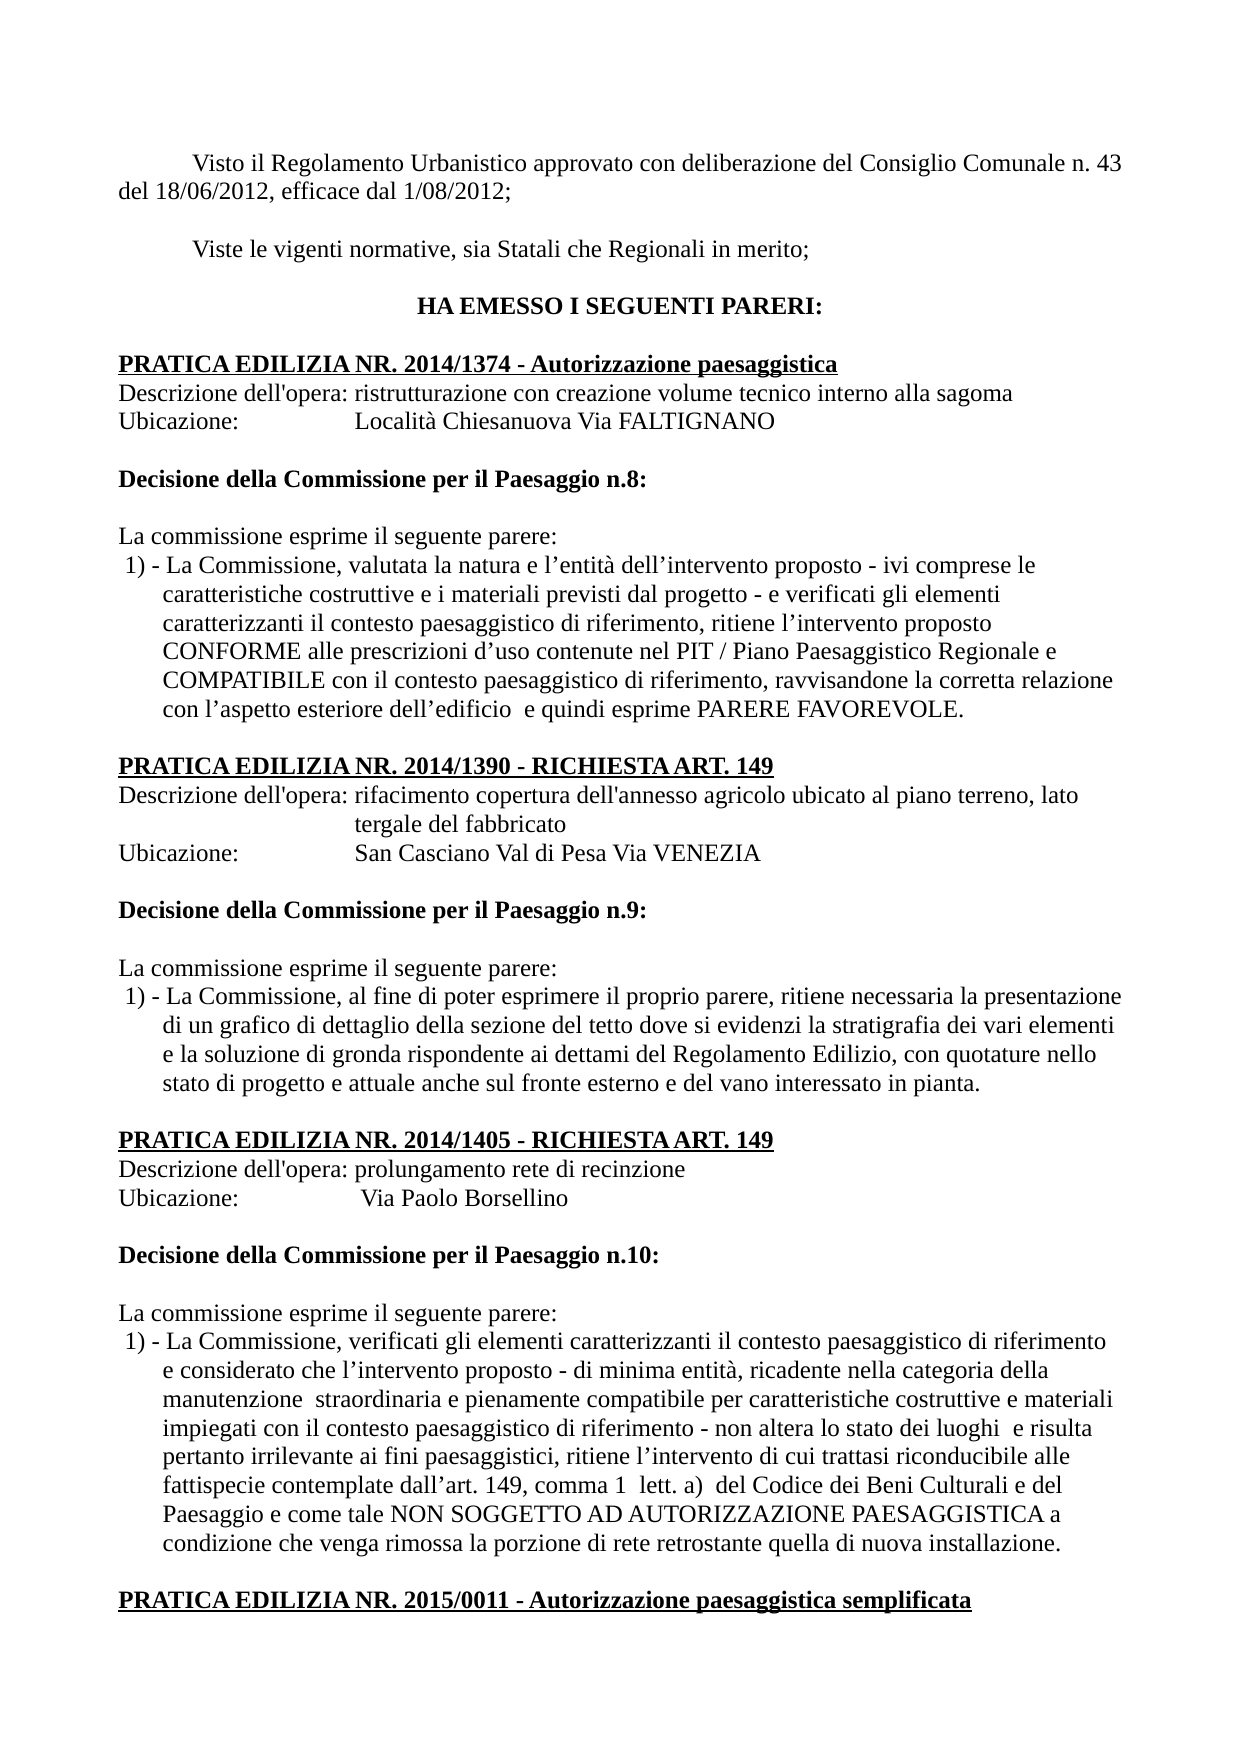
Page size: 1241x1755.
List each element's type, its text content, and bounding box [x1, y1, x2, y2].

text La commissione esprime il seguente parere: [118, 521, 1122, 550]
text 1) - La Commissione, verificati gli elementi caratterizzanti il contesto paesaggistico di riferimento e considerato che l’intervento proposto - di minima entità, ricadente nella categoria della manutenzione straordinaria e pienamente compatibile per caratteristiche costruttive e materiali impiegati con il contesto paesaggistico di riferimento - non altera lo stato dei luoghi e risulta pertanto irrilevante ai fini paesaggistici, ritiene l’intervento di cui trattasi riconducibile alle fattispecie contemplate dall’art. 149, comma 1 lett. a) del Codice dei Beni Culturali e del Paesaggio e come tale NON SOGGETTO AD AUTORIZZAZIONE PAESAGGISTICA a condizione che venga rimossa la porzione di rete retrostante quella di nuova installazione. [118, 1326, 1122, 1556]
text Ubicazione: Via Paolo Borsellino [118, 1183, 1122, 1211]
text HA EMESSO I SEGUENTI PARERI: [118, 291, 1122, 320]
text La commissione esprime il seguente parere: [118, 953, 1122, 981]
text PRATICA EDILIZIA NR. 2014/1405 - RICHIESTA ART. 149 [118, 1125, 1122, 1154]
text PRATICA EDILIZIA NR. 2015/0011 - Autorizzazione paesaggistica semplificata [118, 1585, 1122, 1614]
text Ubicazione: Località Chiesanuova Via FALTIGNANO [118, 406, 1122, 435]
text Viste le vigenti normative, sia Statali che Regionali in merito; [118, 234, 1122, 263]
text PRATICA EDILIZIA NR. 2014/1374 - Autorizzazione paesaggistica [118, 349, 1122, 378]
text Decisione della Commissione per il Paesaggio n.8: [118, 464, 1122, 493]
text Descrizione dell'opera: rifacimento copertura dell'annesso agricolo ubicato al piano terreno, lato tergale del fabbricato [118, 780, 1122, 838]
text Decisione della Commissione per il Paesaggio n.9: [118, 895, 1122, 924]
text Descrizione dell'opera: prolungamento rete di recinzione [118, 1154, 1122, 1183]
text La commissione esprime il seguente parere: [118, 1298, 1122, 1326]
text 1) - La Commissione, valutata la natura e l’entità dell’intervento proposto - ivi comprese le caratteristiche costruttive e i materiali previsti dal progetto - e verificati gli elementi caratterizzanti il contesto paesaggistico di riferimento, ritiene l’intervento proposto CONFORME alle prescrizioni d’uso contenute nel PIT / Piano Paesaggistico Regionale e COMPATIBILE con il contesto paesaggistico di riferimento, ravvisandone la corretta relazione con l’aspetto esteriore dell’edificio e quindi esprime PARERE FAVOREVOLE. [118, 550, 1122, 723]
text Ubicazione: San Casciano Val di Pesa Via VENEZIA [118, 838, 1122, 866]
text Decisione della Commissione per il Paesaggio n.10: [118, 1240, 1122, 1269]
text PRATICA EDILIZIA NR. 2014/1390 - RICHIESTA ART. 149 [118, 751, 1122, 780]
text 1) - La Commissione, al fine di poter esprimere il proprio parere, ritiene necessaria la presentazione di un grafico di dettaglio della sezione del tetto dove si evidenzi la stratigrafia dei vari elementi e la soluzione di gronda rispondente ai dettami del Regolamento Edilizio, con quotature nello stato di progetto e attuale anche sul fronte esterno e del vano interessato in pianta. [118, 981, 1122, 1096]
text Visto il Regolamento Urbanistico approvato con deliberazione del Consiglio Comunale n. 43 del 18/06/2012, efficace dal 1/08/2012; [118, 148, 1122, 205]
text Descrizione dell'opera: ristrutturazione con creazione volume tecnico interno alla sagoma [118, 378, 1122, 406]
